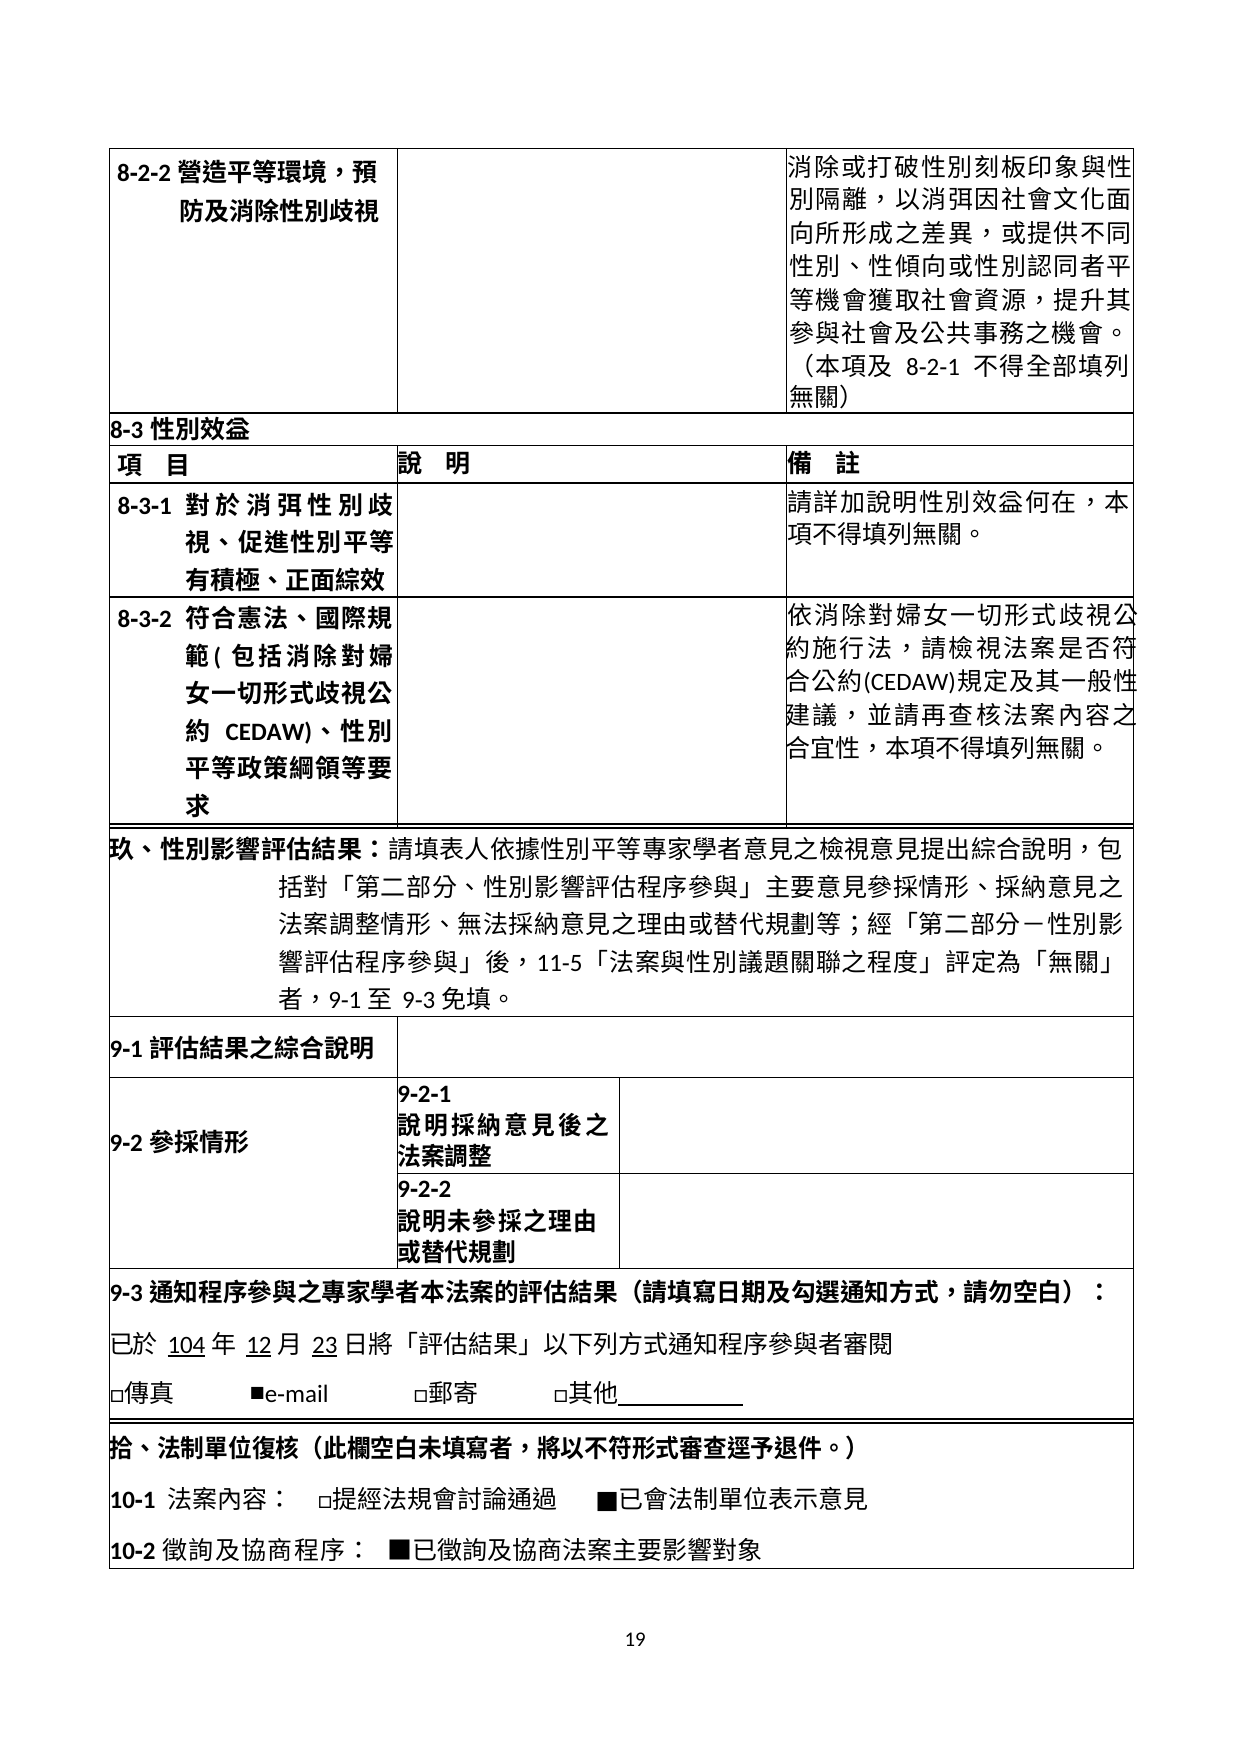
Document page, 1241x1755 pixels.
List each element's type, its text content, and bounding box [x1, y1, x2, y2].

table_cell [620, 1078, 1133, 1173]
table_cell 說 明 [398, 446, 786, 482]
table_cell [398, 484, 786, 596]
table_header 消除或打破性別刻板印象與性別隔離，以消弭因社會文化面向所形成之差異，或提供不同性別、性傾向或性別認同者平等機會獲取社會資源，提升其參與社會及公共事務之機會。 （本項及 8‐2‐1 不得全部填列 無關） [787, 149, 1133, 412]
table_cell 玖、性別影響評估結果：請填表人依據性別平等專家學者意見之檢視意見提出綜合說明，包括對「第二部分、性別影響評估程序參與」主要意見參採情形、採納意見之法案調整情形、無法採納意見之理由或替代規劃等；經「第二部分－性別影響評估程序參與」後，11‐5「法案與性別議題關聯之程度」評定為「無關」 者，9‐1 至 9‐3 免填。 [110, 829, 1133, 1016]
table_cell 8‐3‐1 對於消弭性別歧視、促進性別平等有積極、正面綜效 [110, 484, 397, 596]
table_cell 9‐2‐2 說明未參採之理由 或替代規劃 [398, 1174, 619, 1268]
table_cell 請詳加說明性別效益何在，本項不得填列無關。 [787, 484, 1133, 596]
table_cell 備 註 [787, 446, 1133, 482]
table_cell [620, 1174, 1133, 1268]
table_cell [398, 1017, 1133, 1077]
table_cell 9‐2‐1 說明採納意見後之 法案調整 [398, 1078, 619, 1173]
table_cell 項 目 [110, 446, 397, 482]
table_header [398, 149, 786, 412]
table_cell 9‐2 參採情形 [110, 1078, 397, 1268]
table_cell 9‐1 評估結果之綜合說明 [110, 1017, 397, 1077]
table_header 8‐2‐2 營造平等環境，預防及消除性別歧視 [110, 149, 397, 412]
table_cell 8‐3‐2 符合憲法、國際規範( 包括消除對婦女一切形式歧視公約 CEDAW)、性別平等政策綱領等要求 [110, 598, 397, 822]
table_cell 8‐3 性別效益 [110, 414, 1133, 445]
table_cell [398, 598, 786, 822]
table_cell 拾、法制單位復核（此欄空白未填寫者，將以不符形式審查逕予退件。） 10‐1 法案內容： □提經法規會討論通過 ■已會法制單位表示意見 10‐2 徵詢及協商程序： ■已徵詢及協商法案主要影響對象 [110, 1424, 1133, 1568]
table_cell 依消除對婦女一切形式歧視公約施行法，請檢視法案是否符合公約(CEDAW)規定及其一般性建議，並請再查核法案內容之合宜性，本項不得填列無關。 [787, 598, 1133, 822]
table_cell 9‐3 通知程序參與之專家學者本法案的評估結果（請填寫日期及勾選通知方式，請勿空白）：已於 104 年 12 月 23 日將「評估結果」以下列方式通知程序參與者審閱 □傳真 ■e‐mail □郵寄 □其他 [110, 1269, 1133, 1418]
